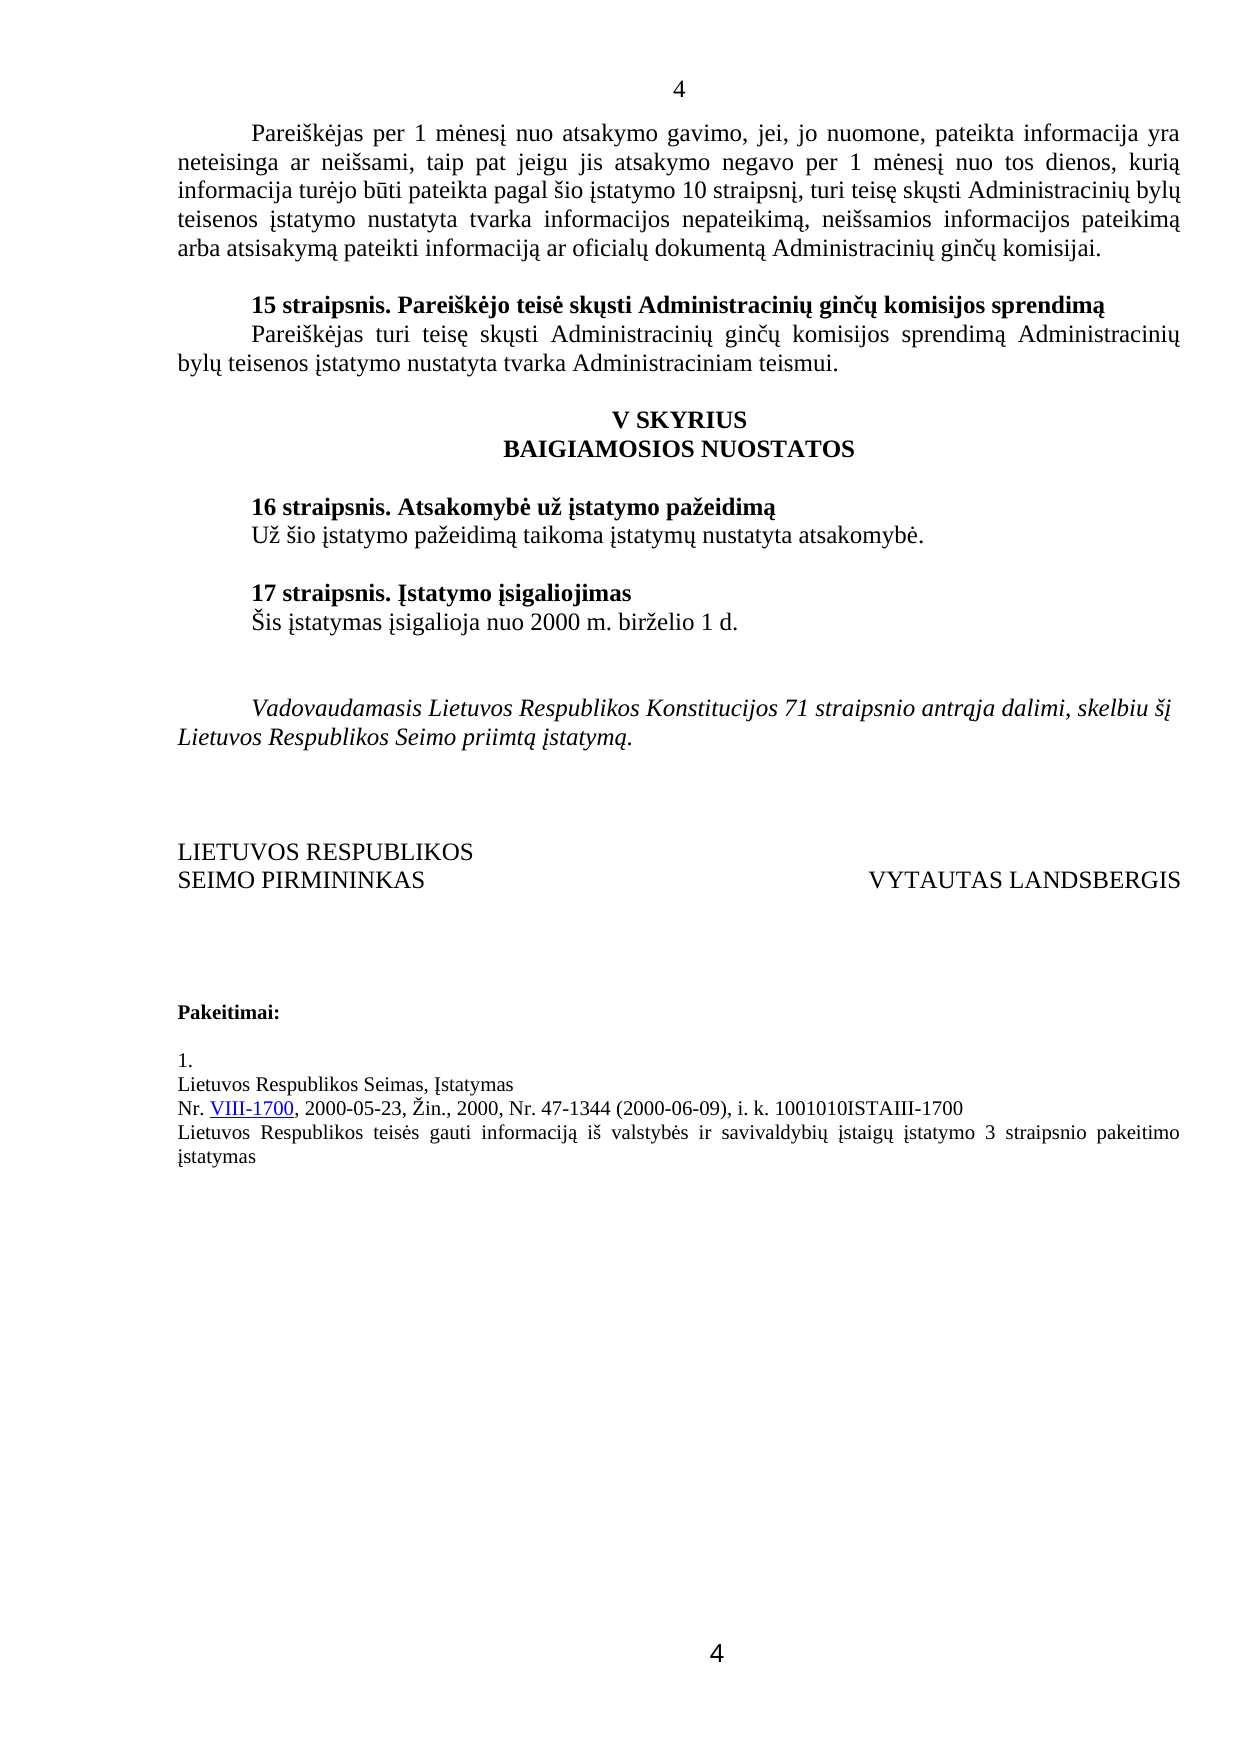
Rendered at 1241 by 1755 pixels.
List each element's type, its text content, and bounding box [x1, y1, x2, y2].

text Pareiškėjas per 1 mėnesį nuo atsakymo gavimo, jei, jo nuomone, pateikta informacija yra neteisinga ar neišsami, taip pat jeigu jis atsakymo negavo per 1 mėnesį nuo tos dienos, kurią informacija turėjo būti pateikta pagal šio įstatymo 10 straipsnį, turi teisę skųsti Administracinių bylų teisenos įstatymo nustatyta tvarka informacijos nepateikimą, neišsamios informacijos pateikimą arba atsisakymą pateikti informaciją ar oficialų dokumentą Administracinių ginčų komisijai. [177, 118, 1181, 262]
text Vadovaudamasis Lietuvos Respublikos Konstitucijos 71 straipsnio antrąja dalimi, skelbiu šį Lietuvos Respublikos Seimo priimtą įstatymą. [177, 693, 1181, 751]
text Pareiškėjas turi teisę skųsti Administracinių ginčų komisijos sprendimą Administracinių bylų teisenos įstatymo nustatyta tvarka Administraciniam teismui. [177, 319, 1181, 377]
text SEIMO PIRMININKAS VYTAUTAS LANDSBERGIS [177, 866, 1181, 894]
text BAIGIAMOSIOS NUOSTATOS [177, 434, 1181, 463]
text LIETUVOS RESPUBLIKOS [177, 837, 1181, 866]
text Lietuvos Respublikos teisės gauti informaciją iš valstybės ir savivaldybių įstaigų įstatymo 3 straipsnio pakeitimo įstatymas [177, 1120, 1181, 1168]
text 17 straipsnis. Įstatymo įsigaliojimas [177, 578, 1181, 607]
text V SKYRIUS [177, 406, 1181, 434]
text Už šio įstatymo pažeidimą taikoma įstatymų nustatyta atsakomybė. [177, 521, 1181, 549]
text 15 straipsnis. Pareiškėjo teisė skųsti Administracinių ginčų komisijos sprendimą [251, 291, 1181, 319]
text Šis įstatymas įsigalioja nuo 2000 m. birželio 1 d. [177, 607, 1181, 636]
text Pakeitimai: [177, 1000, 1181, 1024]
text 16 straipsnis. Atsakomybė už įstatymo pažeidimą [177, 492, 1181, 521]
text 1. [177, 1048, 1181, 1072]
text Lietuvos Respublikos Seimas, Įstatymas [177, 1072, 1181, 1096]
text Nr. VIII-1700, 2000-05-23, Žin., 2000, Nr. 47-1344 (2000-06-09), i. k. 1001010ISTAIII-1700 [177, 1096, 1181, 1120]
